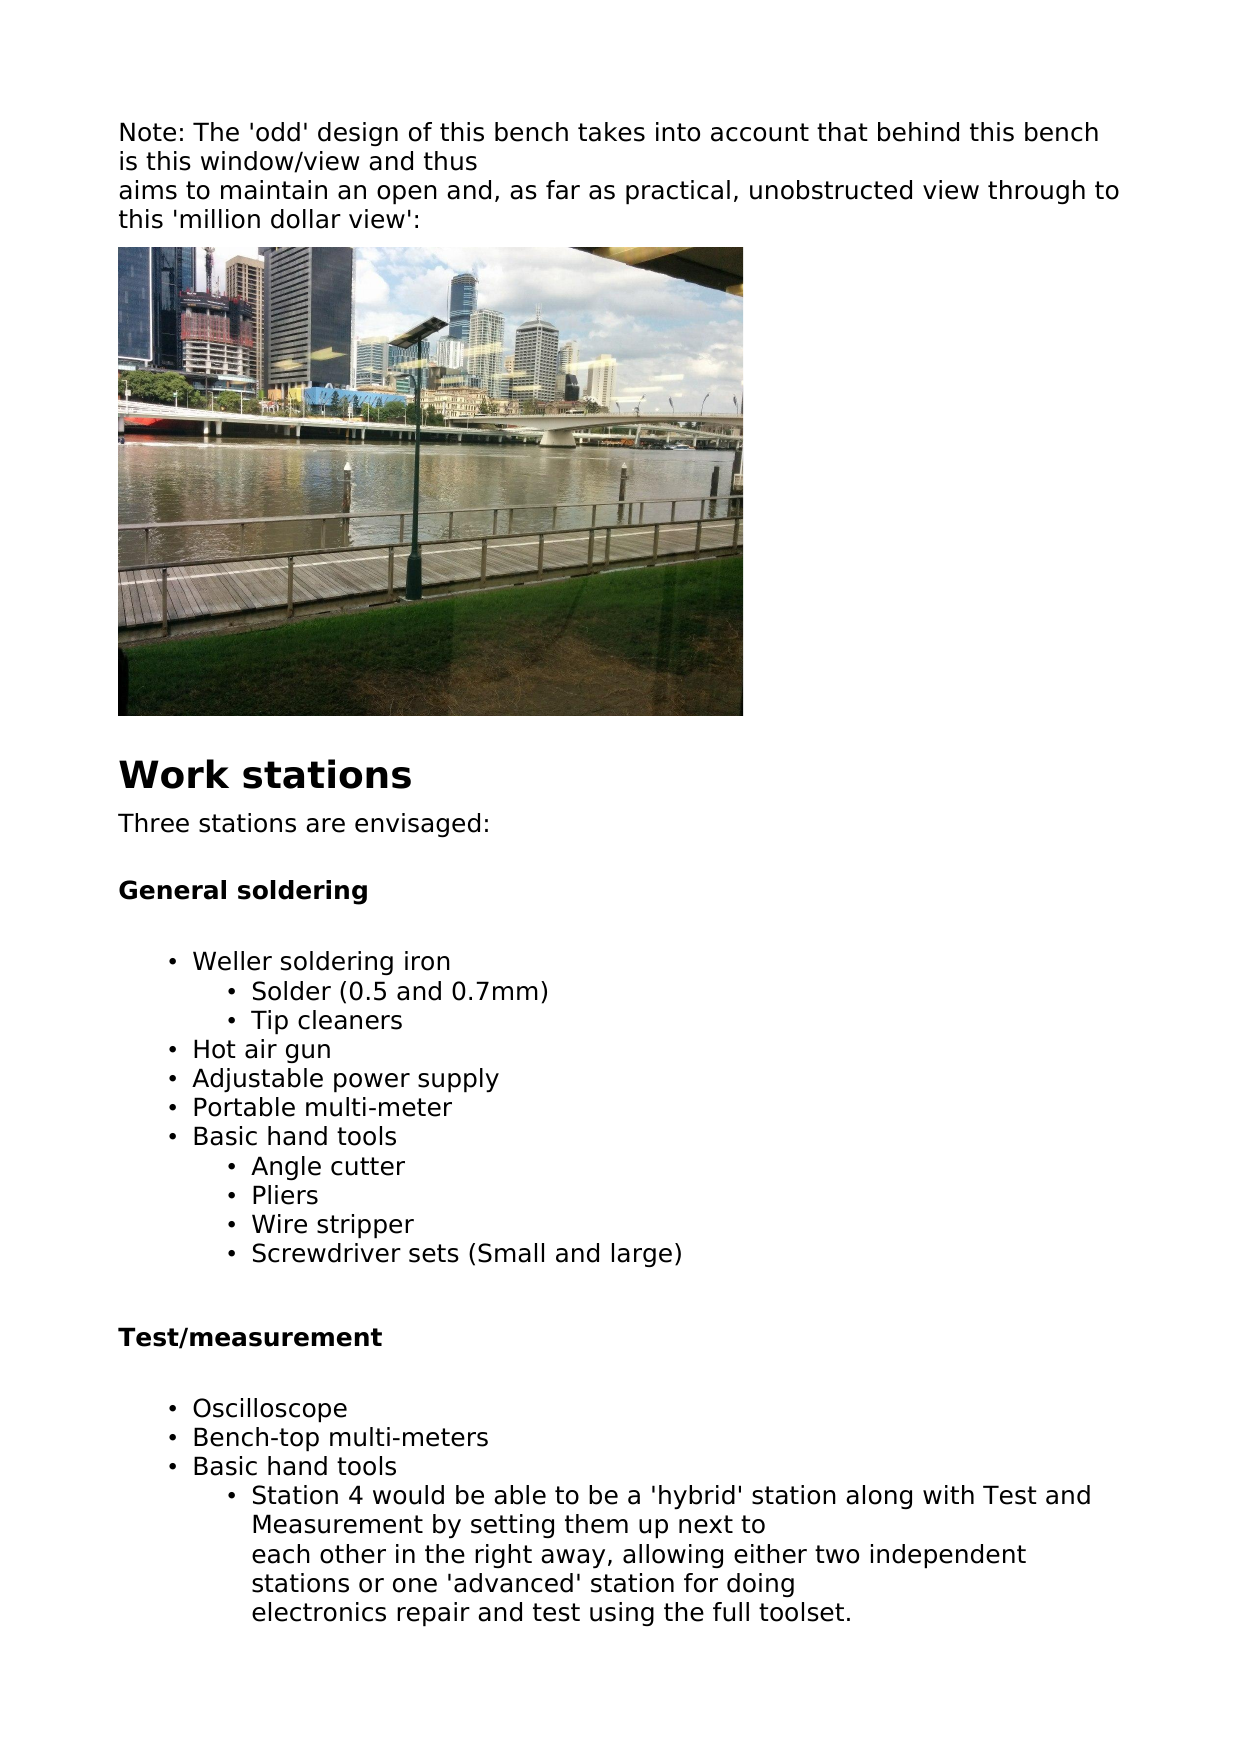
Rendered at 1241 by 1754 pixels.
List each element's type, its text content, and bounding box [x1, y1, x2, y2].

text Note: The 'odd' design of this bench takes into account that behind this bench is this window/view and thus aims to maintain an open and, as far as practical, unobstructed view through to this 'million dollar view': [118, 118, 1122, 235]
list Tip cleaners [236, 1006, 1122, 1035]
subtitle Test/measurement [118, 1323, 1122, 1352]
list Adjustable power supply [177, 1064, 1122, 1093]
list Wire stripper [236, 1210, 1122, 1239]
list Basic hand tools [177, 1122, 1122, 1152]
list Hot air gun [177, 1035, 1122, 1064]
list Portable multi-meter [177, 1093, 1122, 1122]
list Bench-top multi-meters [177, 1423, 1122, 1452]
list Solder (0.5 and 0.7mm) [236, 977, 1122, 1006]
list Weller soldering iron [177, 947, 1122, 977]
list Basic hand tools [177, 1452, 1122, 1481]
list Oscilloscope [177, 1394, 1122, 1423]
picture [118, 247, 744, 716]
list Screwdriver sets (Small and large) [236, 1239, 1122, 1268]
text Three stations are envisaged: [118, 810, 1122, 839]
list Station 4 would be able to be a 'hybrid' station along with Test and Measurement by setting them up next to each other in the right away, allowing either two independent stations or one 'advanced' station for doing electronics repair and test using the full toolset. [236, 1481, 1122, 1627]
subtitle General soldering [118, 876, 1122, 906]
list Pliers [236, 1181, 1122, 1210]
list Angle cutter [236, 1152, 1122, 1181]
subtitle Work stations [118, 753, 1122, 797]
